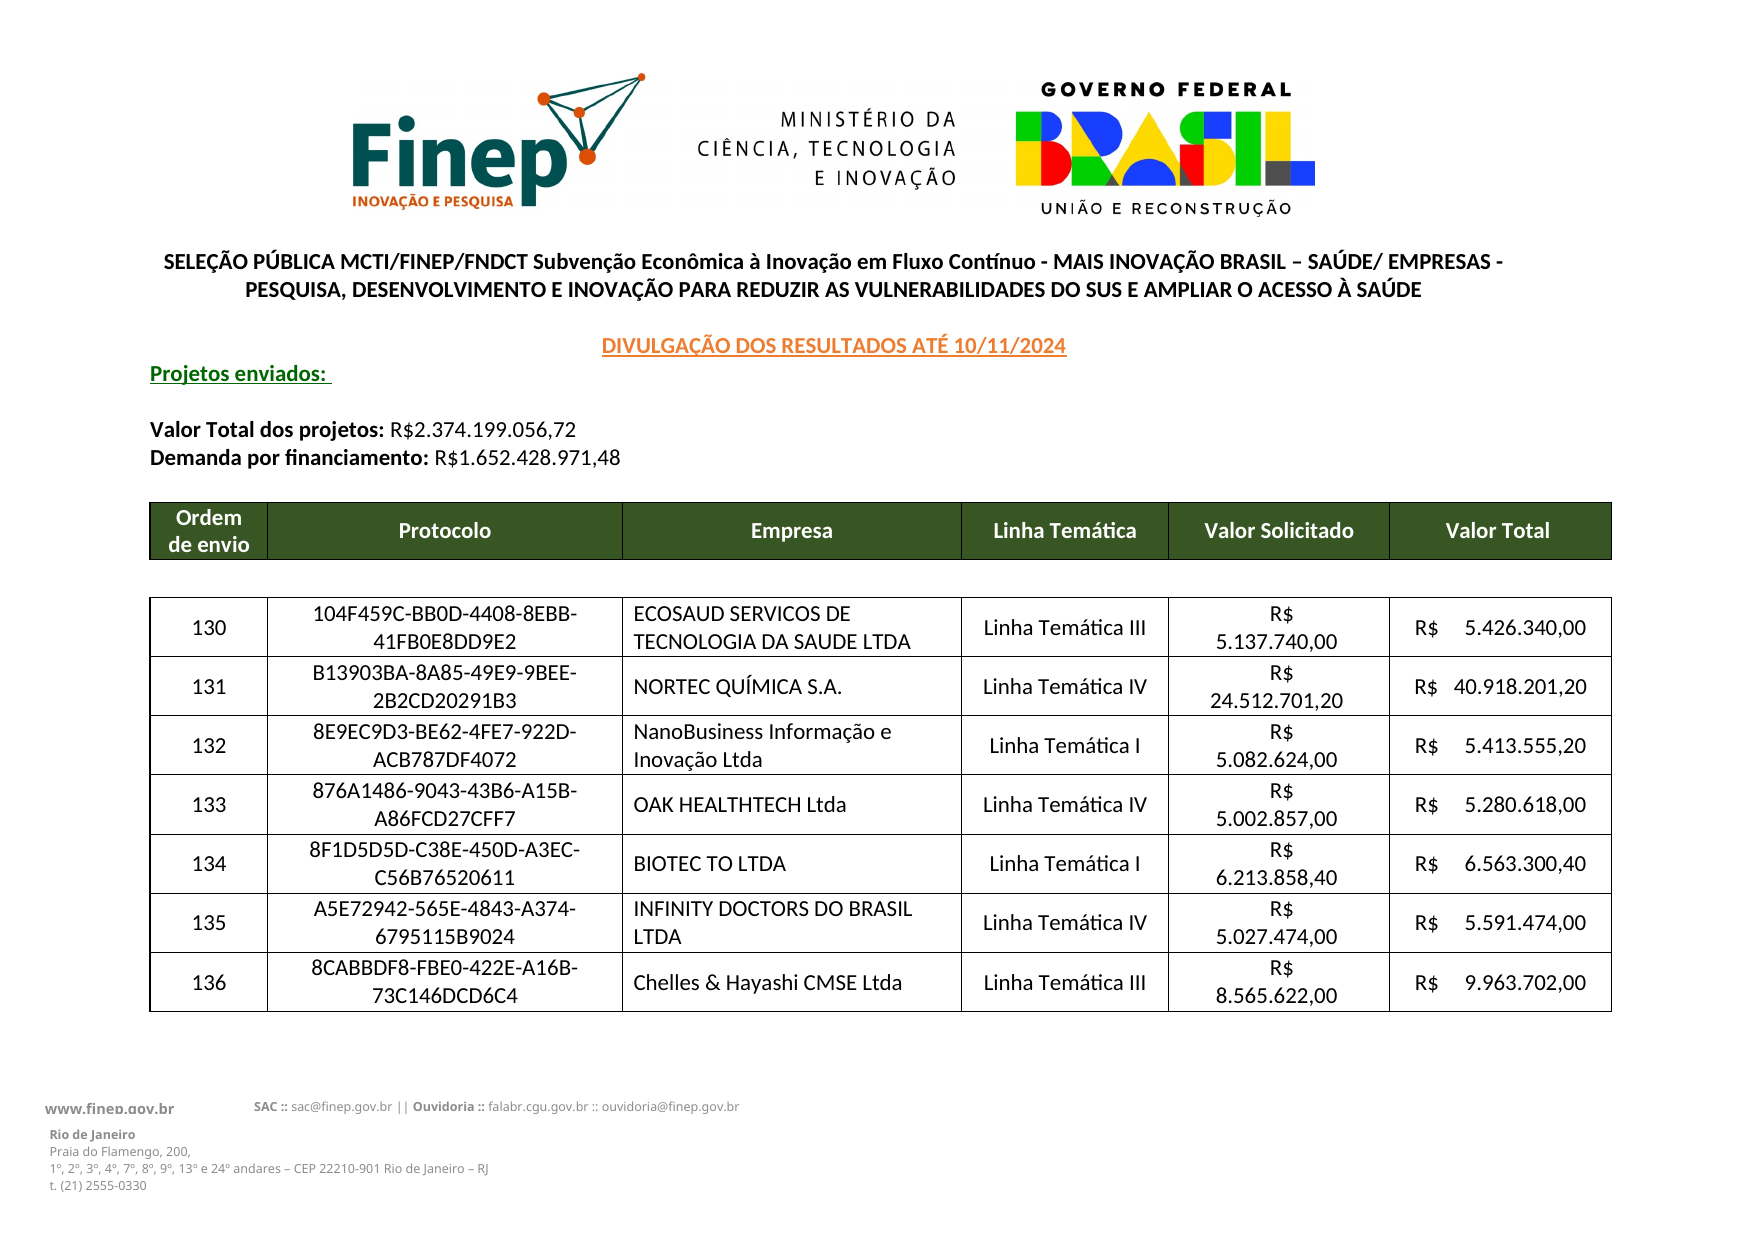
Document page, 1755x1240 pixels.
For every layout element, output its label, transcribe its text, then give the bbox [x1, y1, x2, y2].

table_cell 8F1D5D5D-C38E-450D-A3EC-C56B76520611 [268, 835, 622, 892]
table_cell Chelles & Hayashi CMSE Ltda [623, 953, 961, 1011]
table_cell NanoBusiness Informação e Inovação Ltda [623, 716, 961, 774]
table_cell 134 [151, 835, 267, 892]
table_cell R$ 9.963.702,00 [1390, 953, 1611, 1011]
table_cell R$ 8.565.622,00 [1169, 953, 1389, 1011]
table_cell R$ 5.082.624,00 [1169, 716, 1389, 774]
table_cell ECOSAUD SERVICOS DE TECNOLOGIA DA SAUDE LTDA [623, 598, 961, 656]
table_cell R$ 24.512.701,20 [1169, 657, 1389, 715]
table_cell R$ 5.027.474,00 [1169, 894, 1389, 952]
table_cell Linha Temática III [962, 598, 1168, 656]
table_cell Linha Temática IV [962, 775, 1168, 833]
table_cell R$ 5.280.618,00 [1390, 775, 1611, 833]
table_cell 104F459C-BB0D-4408-8EBB-41FB0E8DD9E2 [268, 598, 622, 656]
table_cell Linha Temática III [962, 953, 1168, 1011]
table_cell 132 [151, 716, 267, 774]
table_cell R$ 5.137.740,00 [1169, 598, 1389, 656]
table_cell R$ 5.591.474,00 [1390, 894, 1611, 952]
table_cell 136 [151, 953, 267, 1011]
table_cell INFINITY DOCTORS DO BRASIL LTDA [623, 894, 961, 952]
table_cell OAK HEALTHTECH Ltda [623, 775, 961, 833]
table_cell R$ 40.918.201,20 [1390, 657, 1611, 715]
table_cell Linha Temática IV [962, 894, 1168, 952]
table_cell 130 [151, 598, 267, 656]
table_cell R$ 5.413.555,20 [1390, 716, 1611, 774]
table_cell R$ 5.426.340,00 [1390, 598, 1611, 656]
table_cell 131 [151, 657, 267, 715]
table_cell B13903BA-8A85-49E9-9BEE-2B2CD20291B3 [268, 657, 622, 715]
table_cell 8CABBDF8-FBE0-422E-A16B-73C146DCD6C4 [268, 953, 622, 1011]
table_cell 135 [151, 894, 267, 952]
table_cell A5E72942-565E-4843-A374-6795115B9024 [268, 894, 622, 952]
table_cell 133 [151, 775, 267, 833]
table_cell Linha Temática IV [962, 657, 1168, 715]
table_cell R$ 5.002.857,00 [1169, 775, 1389, 833]
table_cell BIOTEC TO LTDA [623, 835, 961, 892]
table_cell R$ 6.213.858,40 [1169, 835, 1389, 892]
table_cell Linha Temática I [962, 716, 1168, 774]
table_cell R$ 6.563.300,40 [1390, 835, 1611, 892]
table_cell Linha Temática I [962, 835, 1168, 892]
table_cell NORTEC QUÍMICA S.A. [623, 657, 961, 715]
table_cell 876A1486-9043-43B6-A15B-A86FCD27CFF7 [268, 775, 622, 833]
table_cell 8E9EC9D3-BE62-4FE7-922D-ACB787DF4072 [268, 716, 622, 774]
